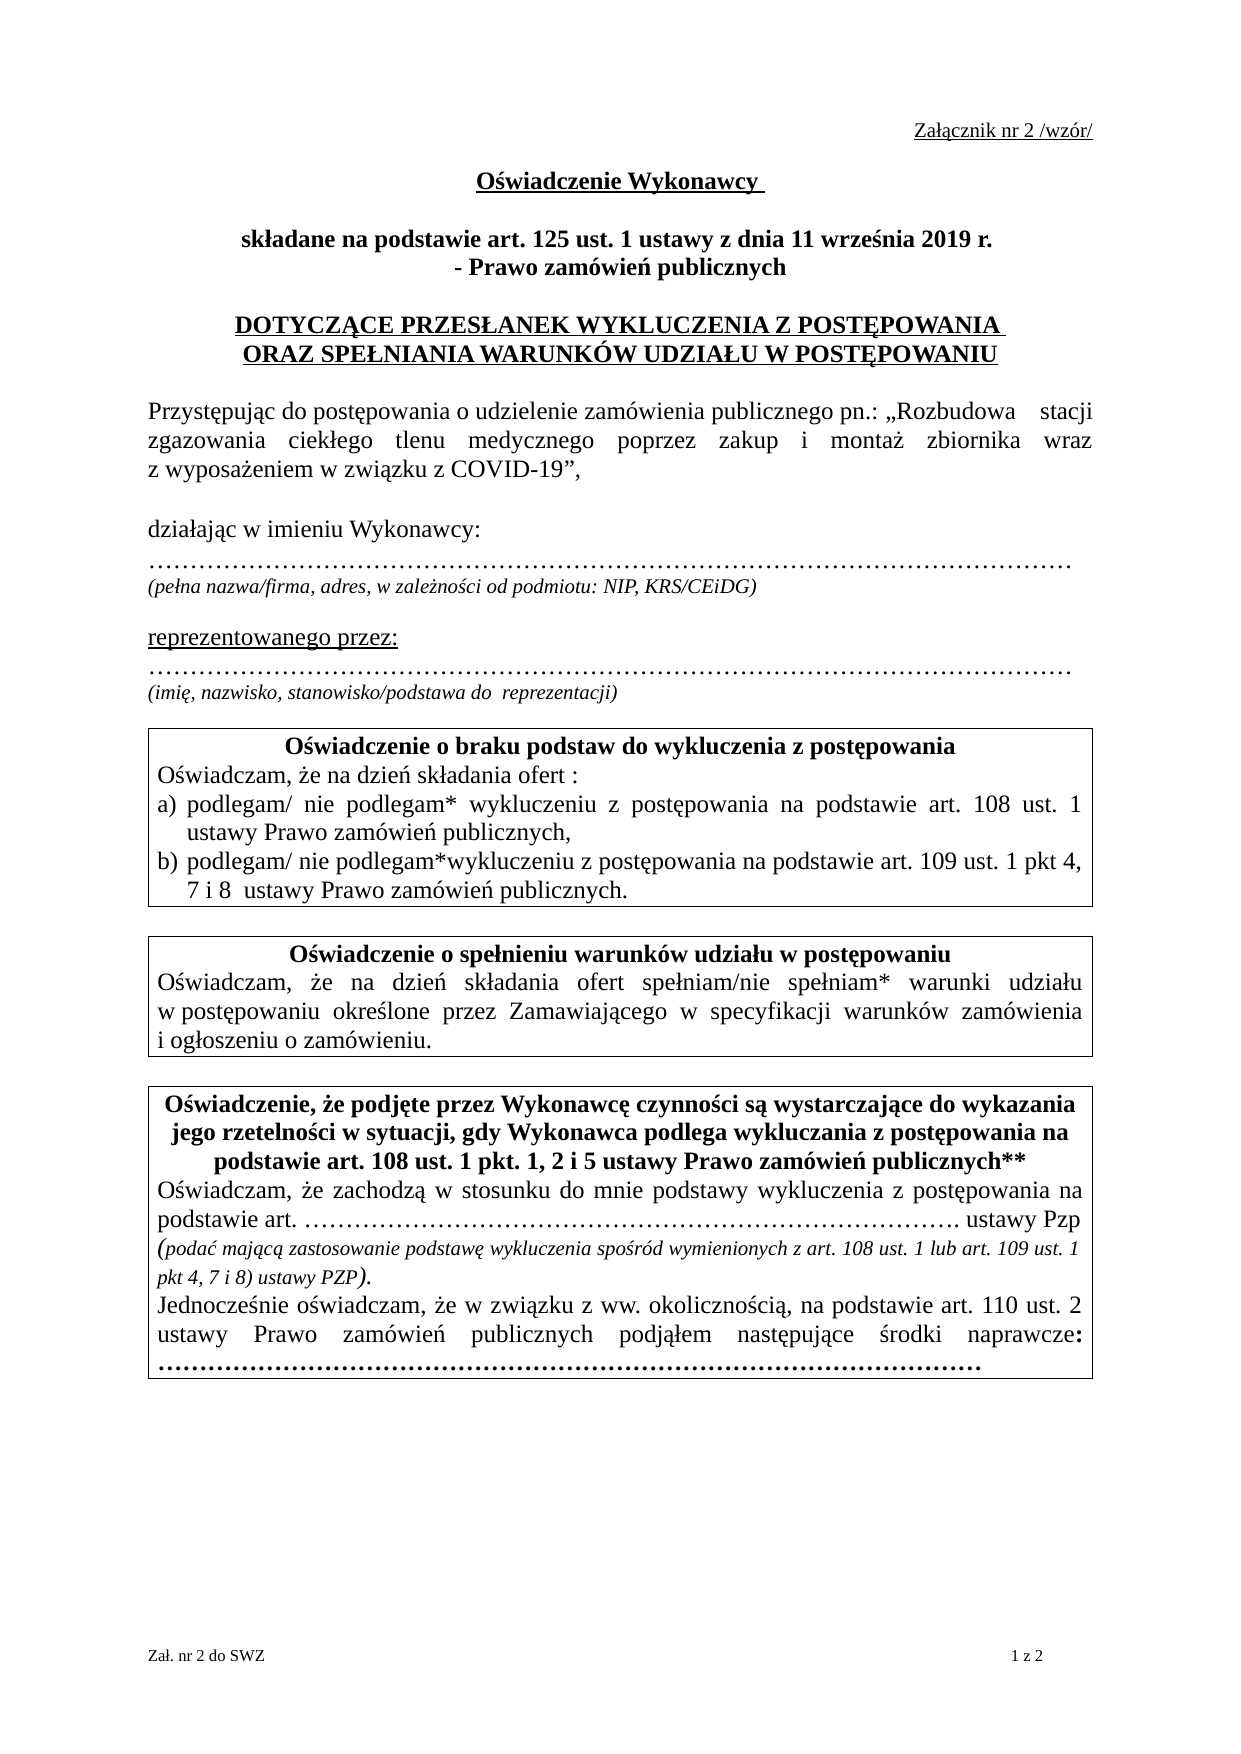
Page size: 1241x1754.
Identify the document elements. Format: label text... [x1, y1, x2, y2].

text - Prawo zamówień publicznych [148, 252, 1093, 281]
text (imię, nazwisko, stanowisko/podstawa do reprezentacji) [148, 680, 1091, 704]
text Oświadczenie o braku podstaw do wykluczenia z postępowania [149, 729, 1092, 757]
text Oświadczam, że na dzień składania ofert : [149, 757, 1092, 786]
text Oświadczenie, że podjęte przez Wykonawcę czynności są wystarczające do wykazania jego rzetelności w sytuacji, gdy Wykonawca podlega wykluczania z postępowania na podstawie art. 108 ust. 1 pkt. 1, 2 i 5 ustawy Prawo zamówień publicznych** [149, 1087, 1092, 1172]
text Oświadczenie Wykonawcy [148, 166, 1093, 195]
text a) podlegam/ nie podlegam* wykluczeniu z postępowania na podstawie art. 108 ust. 1 ustawy Prawo zamówień publicznych, [149, 786, 1092, 843]
text Przystępując do postępowania o udzielenie zamówienia publicznego pn.: „Rozbudowa stacji zgazowania ciekłego tlenu medycznego poprzez zakup i montaż zbiornika wraz z wyposażeniem w związku z COVID-19”, [148, 396, 1093, 482]
text b) podlegam/ nie podlegam*wykluczeniu z postępowania na podstawie art. 109 ust. 1 pkt 4, 7 i 8 ustawy Prawo zamówień publicznych. [149, 843, 1092, 906]
text składane na podstawie art. 125 ust. 1 ustawy z dnia 11 września 2019 r. [148, 224, 1093, 252]
text ………………………………………………………………………………………………… [148, 546, 1091, 574]
text Jednocześnie oświadczam, że w związku z ww. okolicznością, na podstawie art. 110 ust. 2 ustawy Prawo zamówień publicznych podjąłem następujące środki naprawcze:……………………………………………………………………………………… [149, 1287, 1092, 1378]
text (podać mającą zastosowanie podstawę wykluczenia spośród wymienionych z art. 108 ust. 1 lub art. 109 ust. 1 pkt 4, 7 i 8) ustawy PZP). [149, 1229, 1092, 1287]
text reprezentowanego przez: [148, 622, 1093, 651]
text Oświadczam, że na dzień składania ofert spełniam/nie spełniam* warunki udziału w postępowaniu określone przez Zamawiającego w specyfikacji warunków zamówienia i ogłoszeniu o zamówieniu. [149, 964, 1092, 1056]
text Załącznik nr 2 /wzór/ [148, 118, 1093, 142]
text ………………………………………………………………………………………………… [148, 651, 1091, 680]
text DOTYCZĄCE PRZESŁANEK WYKLUCZENIA Z POSTĘPOWANIA [148, 310, 1093, 339]
text ORAZ SPEŁNIANIA WARUNKÓW UDZIAŁU W POSTĘPOWANIU [148, 339, 1093, 367]
text (pełna nazwa/firma, adres, w zależności od podmiotu: NIP, KRS/CEiDG) [148, 574, 1091, 598]
text Oświadczam, że zachodzą w stosunku do mnie podstawy wykluczenia z postępowania na podstawie art. ……………………………………………………………………. ustawy Pzp [149, 1172, 1092, 1229]
text Oświadczenie o spełnieniu warunków udziału w postępowaniu [149, 937, 1092, 964]
text działając w imieniu Wykonawcy: [148, 514, 1093, 543]
